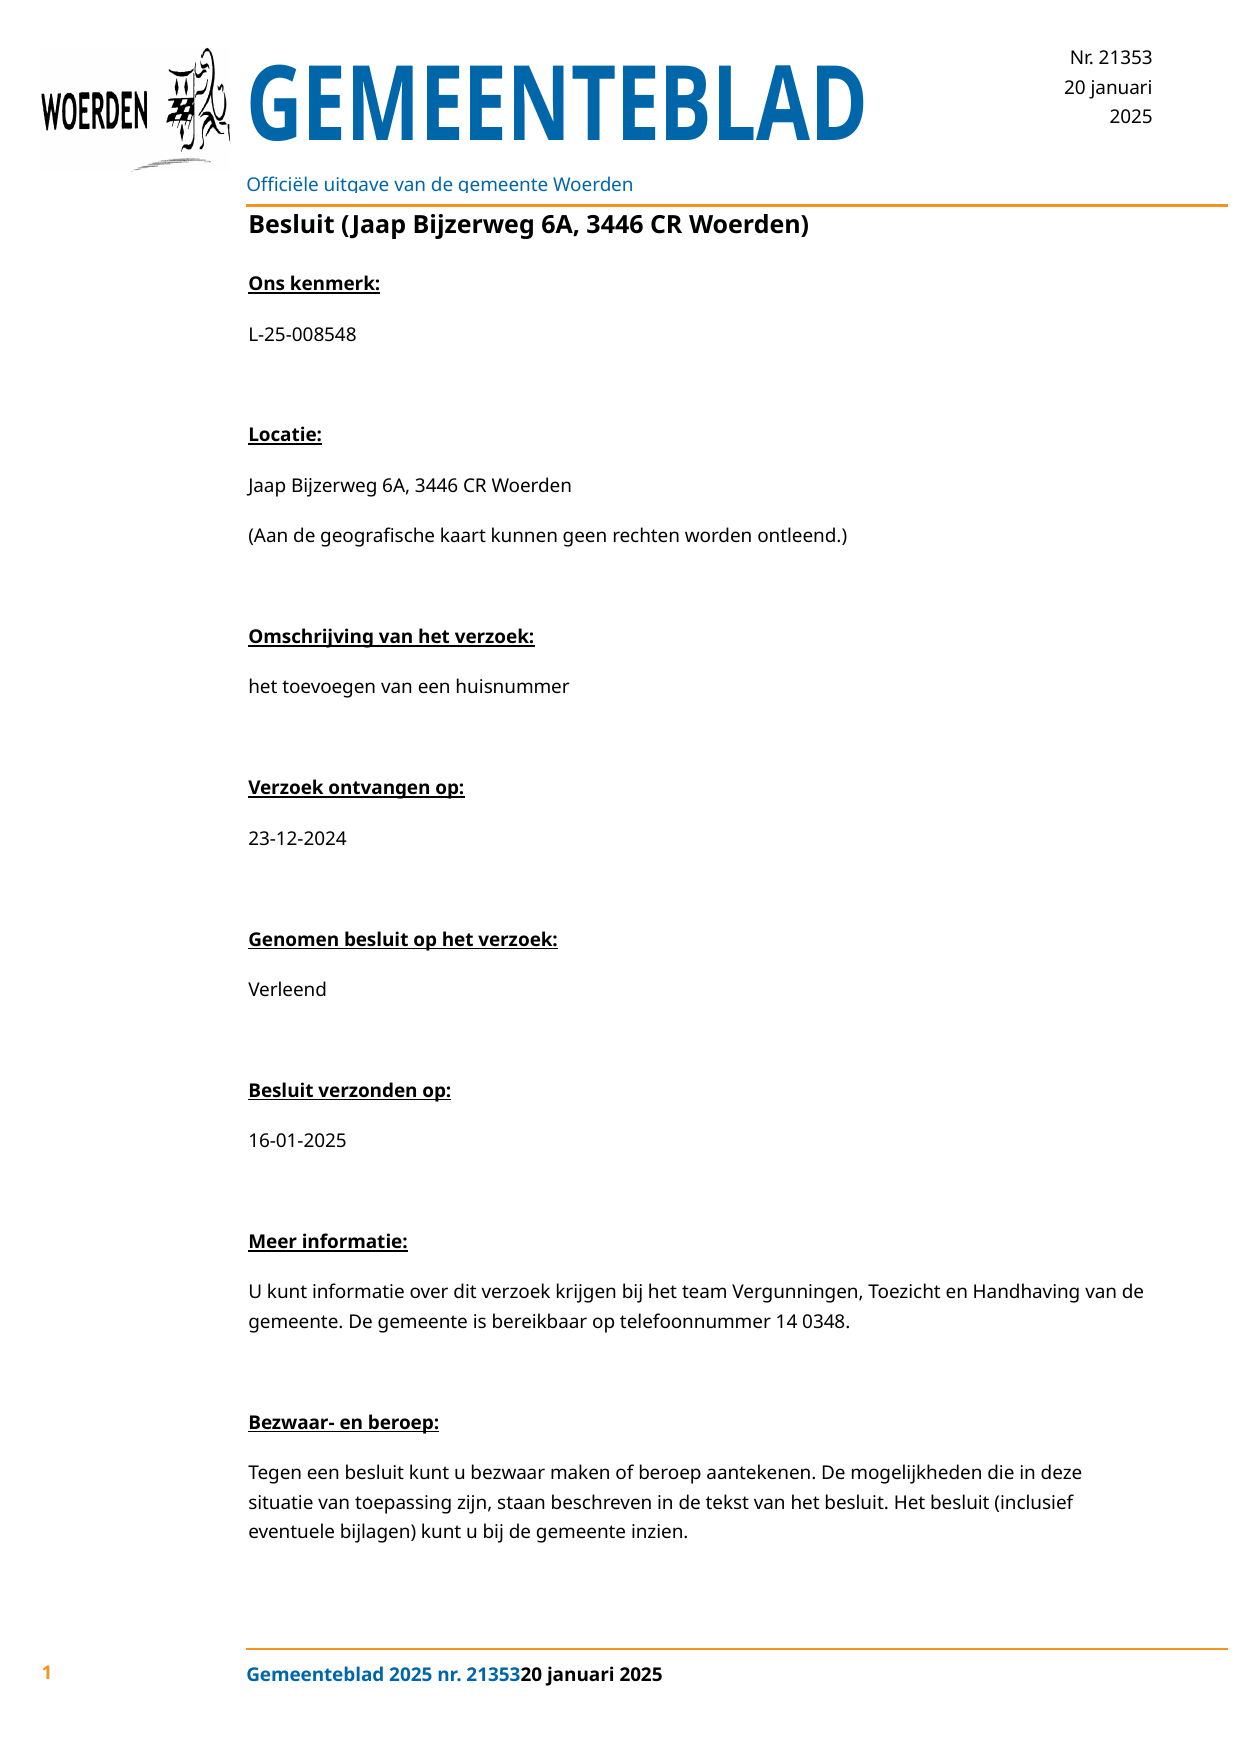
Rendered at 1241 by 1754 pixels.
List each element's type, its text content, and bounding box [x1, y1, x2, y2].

text Besluit verzonden op: [248, 1077, 1152, 1103]
text Jaap Bijzerweg 6A, 3446 CR Woerden [248, 472, 1152, 498]
text Besluit (Jaap Bijzerweg 6A, 3446 CR Woerden) [248, 207, 1152, 241]
text Bezwaar- en beroep: [248, 1409, 1152, 1435]
text het toevoegen van een huisnummer [248, 674, 1152, 699]
text 16-01-2025 [248, 1127, 1152, 1153]
text Genomen besluit op het verzoek: [248, 926, 1152, 951]
text Meer informatie: [248, 1228, 1152, 1254]
text Omschrijving van het verzoek: [248, 623, 1152, 649]
text (Aan de geografische kaart kunnen geen rechten worden ontleend.) [248, 522, 1152, 548]
text Verzoek ontvangen op: [248, 774, 1152, 800]
text Tegen een besluit kunt u bezwaar maken of beroep aantekenen. De mogelijkheden die in deze situatie van toepassing zijn, staan beschreven in de tekst van het besluit. Het besluit (inclusief eventuele bijlagen) kunt u bij de gemeente inzien. [248, 1459, 1152, 1544]
text Locatie: [248, 422, 1152, 447]
text U kunt informatie over dit verzoek krijgen bij het team Vergunningen, Toezicht en Handhaving van de gemeente. De gemeente is bereikbaar op telefoonnummer 14 0348. [248, 1279, 1152, 1334]
picture [41, 47, 231, 172]
text Verleend [248, 976, 1152, 1002]
text Ons kenmerk: [248, 270, 1152, 296]
text L-25-008548 [248, 321, 1152, 346]
text 23-12-2024 [248, 825, 1152, 851]
